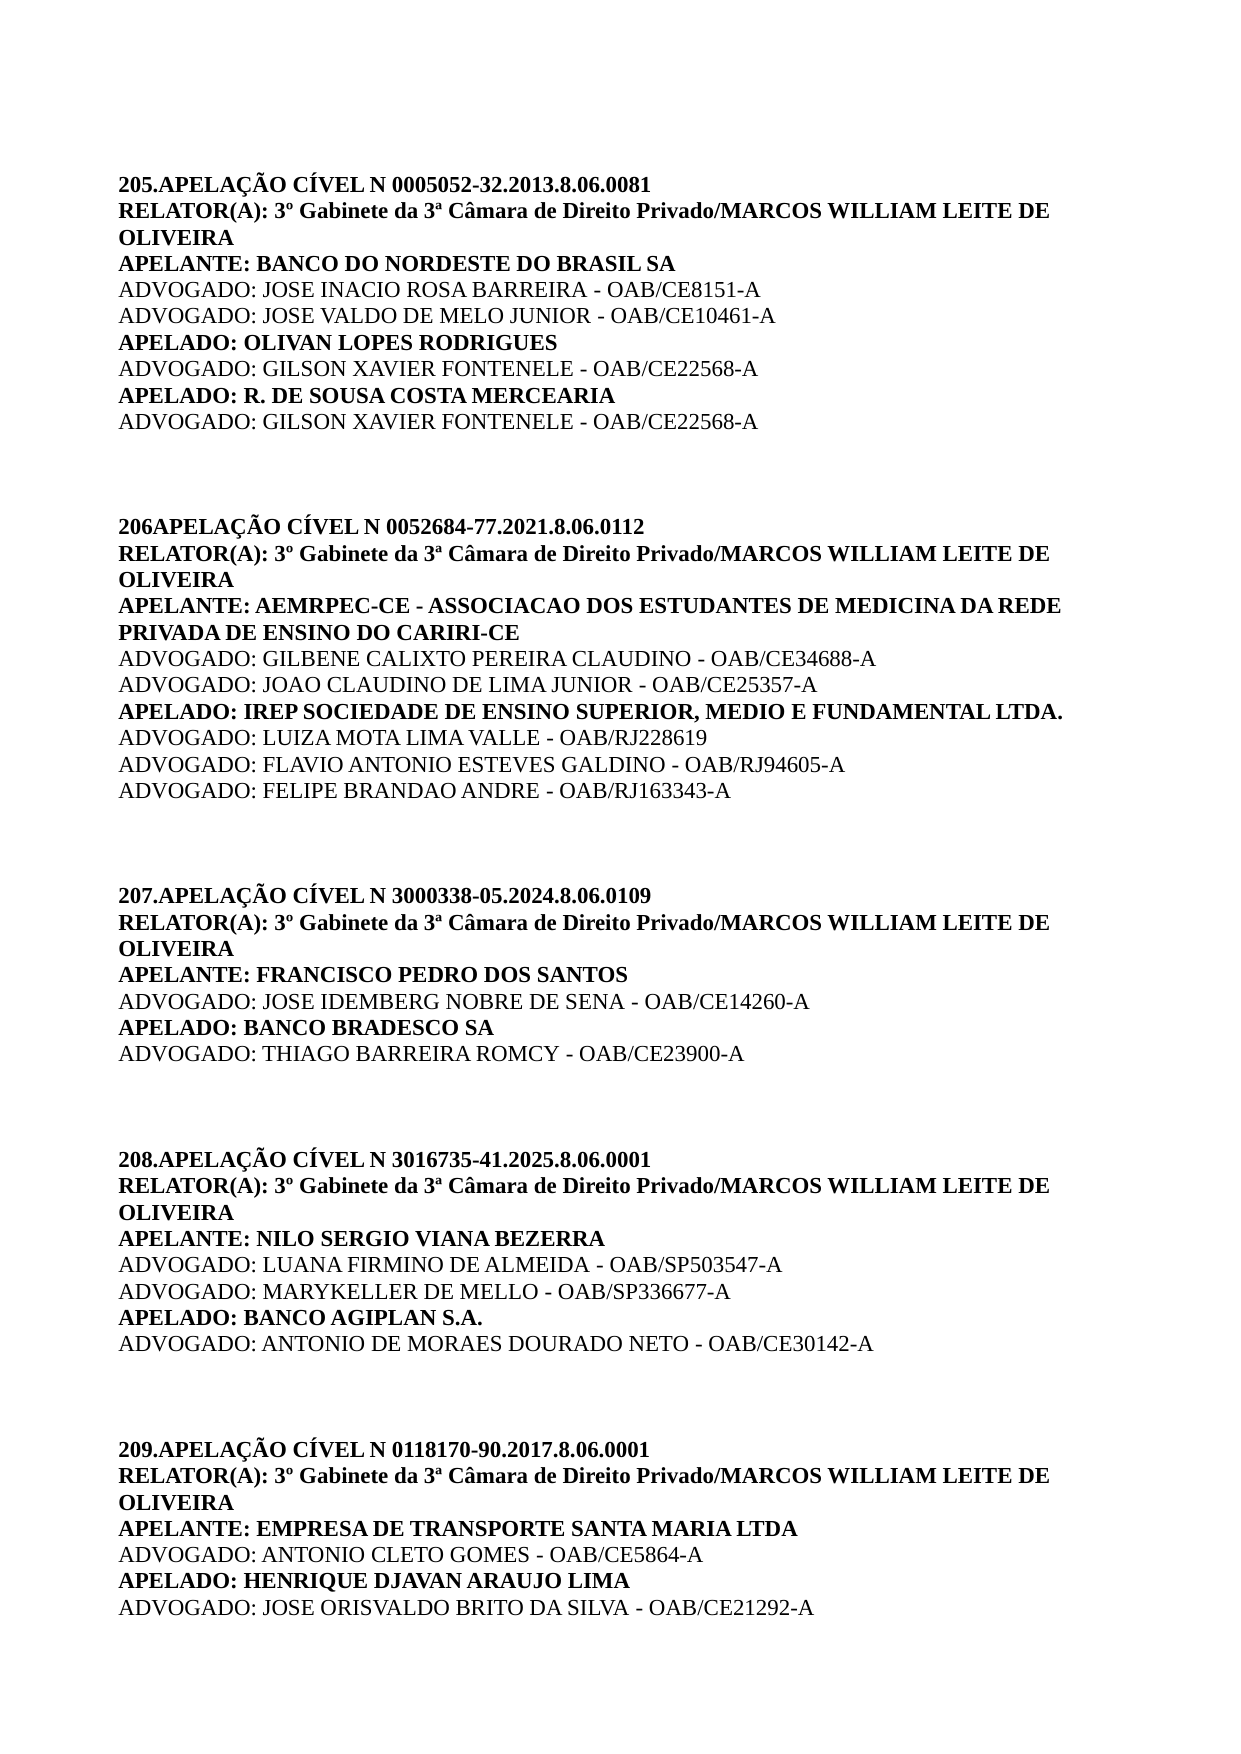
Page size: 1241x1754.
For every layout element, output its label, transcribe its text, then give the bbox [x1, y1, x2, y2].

text 205.APELAÇÃO CÍVEL N 0005052-32.2013.8.06.0081 RELATOR(A): 3º Gabinete da 3ª Câmara de Direito Privado/MARCOS WILLIAM LEITE DE OLIVEIRA APELANTE: BANCO DO NORDESTE DO BRASIL SA ADVOGADO: JOSE INACIO ROSA BARREIRA - OAB/CE8151-A ADVOGADO: JOSE VALDO DE MELO JUNIOR - OAB/CE10461-A APELADO: OLIVAN LOPES RODRIGUES ADVOGADO: GILSON XAVIER FONTENELE - OAB/CE22568-A APELADO: R. DE SOUSA COSTA MERCEARIA ADVOGADO: GILSON XAVIER FONTENELE - OAB/CE22568-A 206APELAÇÃO CÍVEL N 0052684-77.2021.8.06.0112 RELATOR(A): 3º Gabinete da 3ª Câmara de Direito Privado/MARCOS WILLIAM LEITE DE OLIVEIRA APELANTE: AEMRPEC-CE - ASSOCIACAO DOS ESTUDANTES DE MEDICINA DA REDE PRIVADA DE ENSINO DO CARIRI-CE ADVOGADO: GILBENE CALIXTO PEREIRA CLAUDINO - OAB/CE34688-A ADVOGADO: JOAO CLAUDINO DE LIMA JUNIOR - OAB/CE25357-A APELADO: IREP SOCIEDADE DE ENSINO SUPERIOR, MEDIO E FUNDAMENTAL LTDA. ADVOGADO: LUIZA MOTA LIMA VALLE - OAB/RJ228619 ADVOGADO: FLAVIO ANTONIO ESTEVES GALDINO - OAB/RJ94605-A ADVOGADO: FELIPE BRANDAO ANDRE - OAB/RJ163343-A 207.APELAÇÃO CÍVEL N 3000338-05.2024.8.06.0109 RELATOR(A): 3º Gabinete da 3ª Câmara de Direito Privado/MARCOS WILLIAM LEITE DE OLIVEIRA APELANTE: FRANCISCO PEDRO DOS SANTOS ADVOGADO: JOSE IDEMBERG NOBRE DE SENA - OAB/CE14260-A APELADO: BANCO BRADESCO SA ADVOGADO: THIAGO BARREIRA ROMCY - OAB/CE23900-A 208.APELAÇÃO CÍVEL N 3016735-41.2025.8.06.0001 RELATOR(A): 3º Gabinete da 3ª Câmara de Direito Privado/MARCOS WILLIAM LEITE DE OLIVEIRA APELANTE: NILO SERGIO VIANA BEZERRA ADVOGADO: LUANA FIRMINO DE ALMEIDA - OAB/SP503547-A ADVOGADO: MARYKELLER DE MELLO - OAB/SP336677-A APELADO: BANCO AGIPLAN S.A. ADVOGADO: ANTONIO DE MORAES DOURADO NETO - OAB/CE30142-A 209.APELAÇÃO CÍVEL N 0118170-90.2017.8.06.0001 RELATOR(A): 3º Gabinete da 3ª Câmara de Direito Privado/MARCOS WILLIAM LEITE DE OLIVEIRA APELANTE: EMPRESA DE TRANSPORTE SANTA MARIA LTDA ADVOGADO: ANTONIO CLETO GOMES - OAB/CE5864-A APELADO: HENRIQUE DJAVAN ARAUJO LIMA ADVOGADO: JOSE ORISVALDO BRITO DA SILVA - OAB/CE21292-A [118, 118, 1122, 1620]
